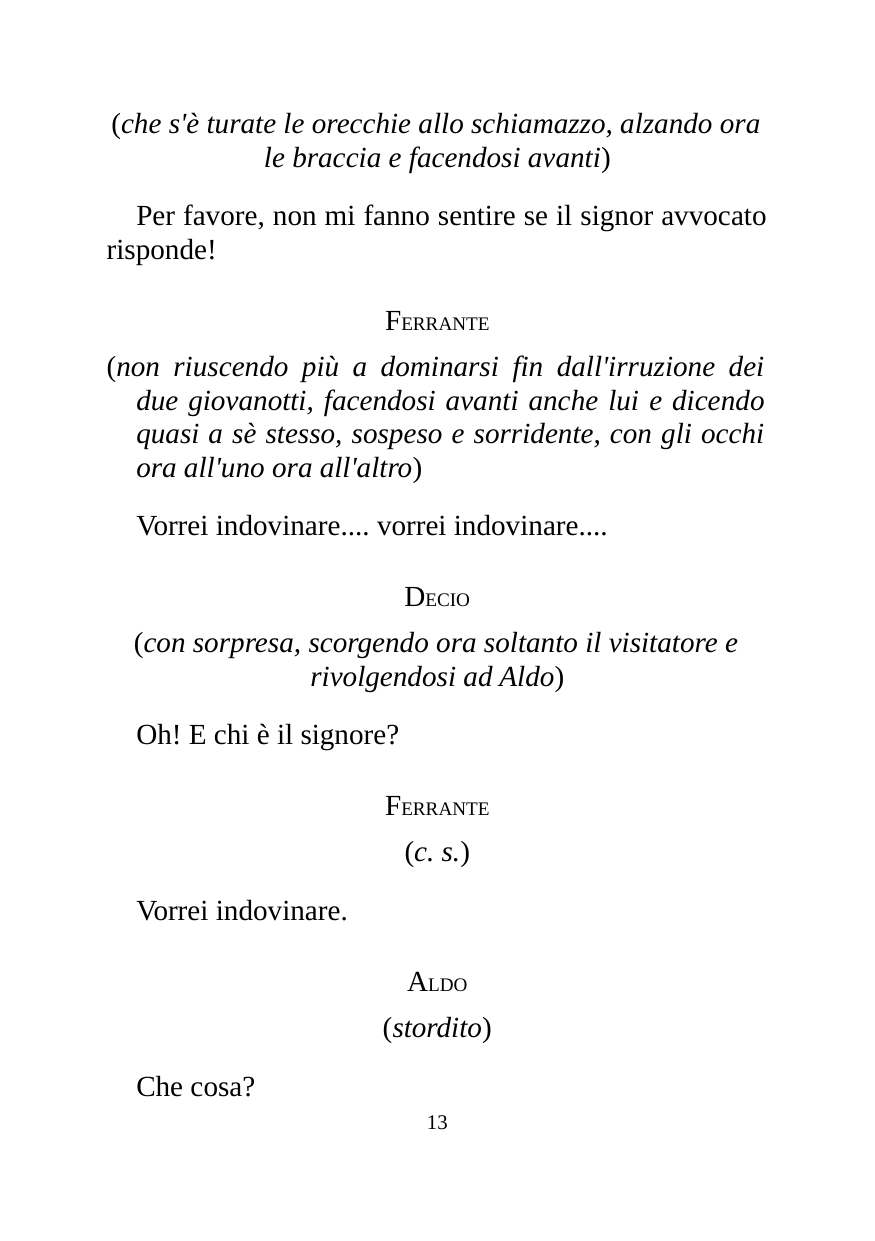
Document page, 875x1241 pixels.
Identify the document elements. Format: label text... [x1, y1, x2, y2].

text Ferrante [106, 303, 768, 337]
text Per favore, non mi fanno sentire se il signor avvocato risponde! [106, 198, 768, 266]
text (con sorpresa, scorgendo ora soltanto il visitatore e rivolgendosi ad Aldo) [106, 625, 768, 692]
text Ferrante [106, 788, 768, 822]
text Vorrei indovinare.... vorrei indovinare.... [106, 508, 768, 542]
text Oh! E chi è il signore? [106, 717, 768, 751]
text Decio [106, 579, 768, 613]
text Che cosa? [106, 1069, 768, 1102]
text (c. s.) [106, 834, 768, 868]
text (non riuscendo più a dominarsi fin dall'irruzione dei due giovanotti, facendosi avanti anche lui e dicendo quasi a sè stesso, sospeso e sorridente, con gli occhi ora all'uno ora all'altro) [106, 349, 768, 483]
text (stordito) [106, 1010, 768, 1044]
text Vorrei indovinare. [106, 893, 768, 927]
text (che s'è turate le orecchie allo schiamazzo, alzando ora le braccia e facendosi avanti) [106, 106, 768, 173]
text Aldo [106, 964, 768, 998]
